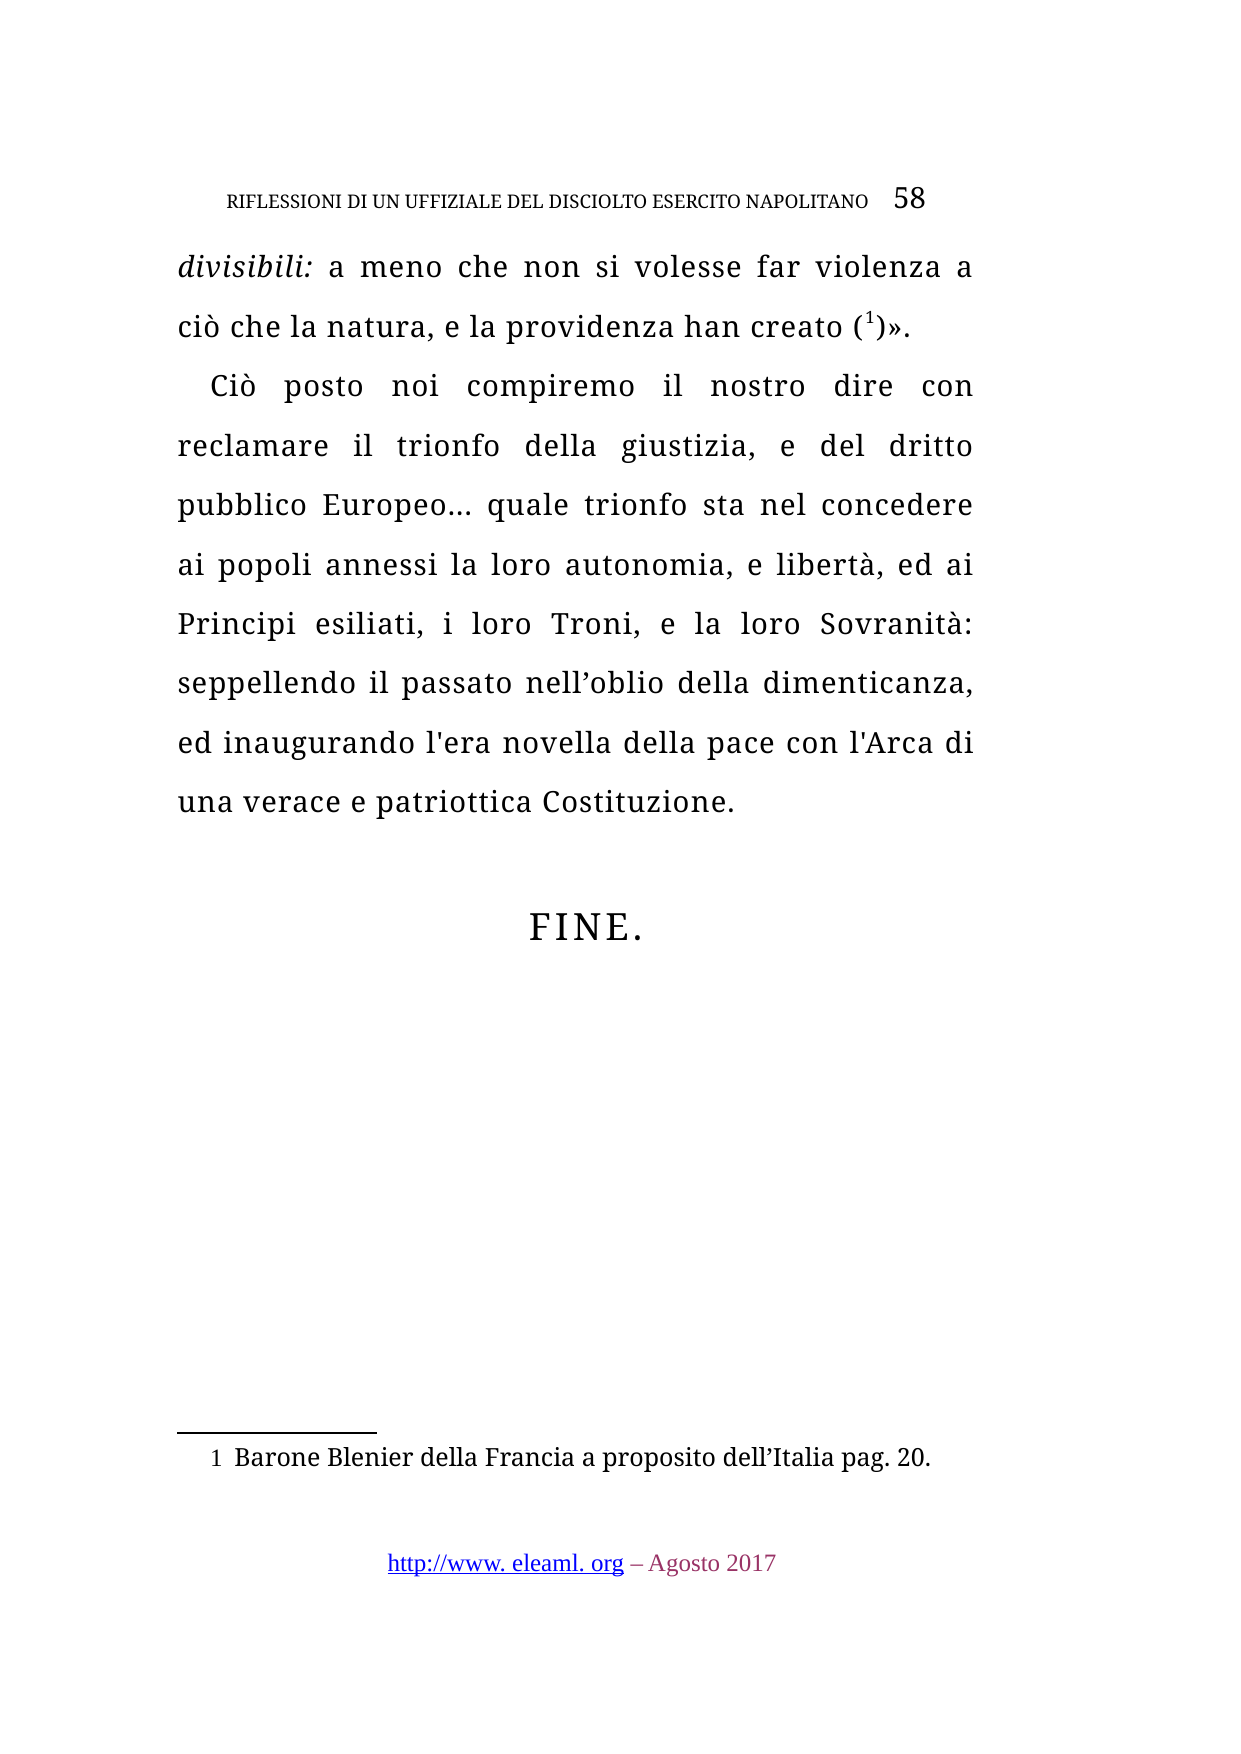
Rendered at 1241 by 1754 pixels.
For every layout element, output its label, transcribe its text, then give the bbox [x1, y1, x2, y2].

text Barone Blenier della Francia a proposito dell’Italia pag. 20. [177, 1439, 974, 1473]
text divisibili: a meno che non si volesse far violenza a ciò che la natura, e la providenza han creato ()». [177, 246, 974, 346]
text Ciò posto noi compiremo il nostro dire con reclamare il trionfo della giustizia, e del dritto pubblico Europeo... quale trionfo sta nel concedere ai popoli annessi la loro autonomia, e libertà, ed ai Principi esiliati, i loro Troni, e la loro Sovranità: seppellendo il passato nell’oblio della dimenticanza, ed inaugurando l'era novella della pace con l'Arca di una verace e patriottica Costituzione. [177, 365, 974, 821]
text FINE. [177, 901, 974, 952]
